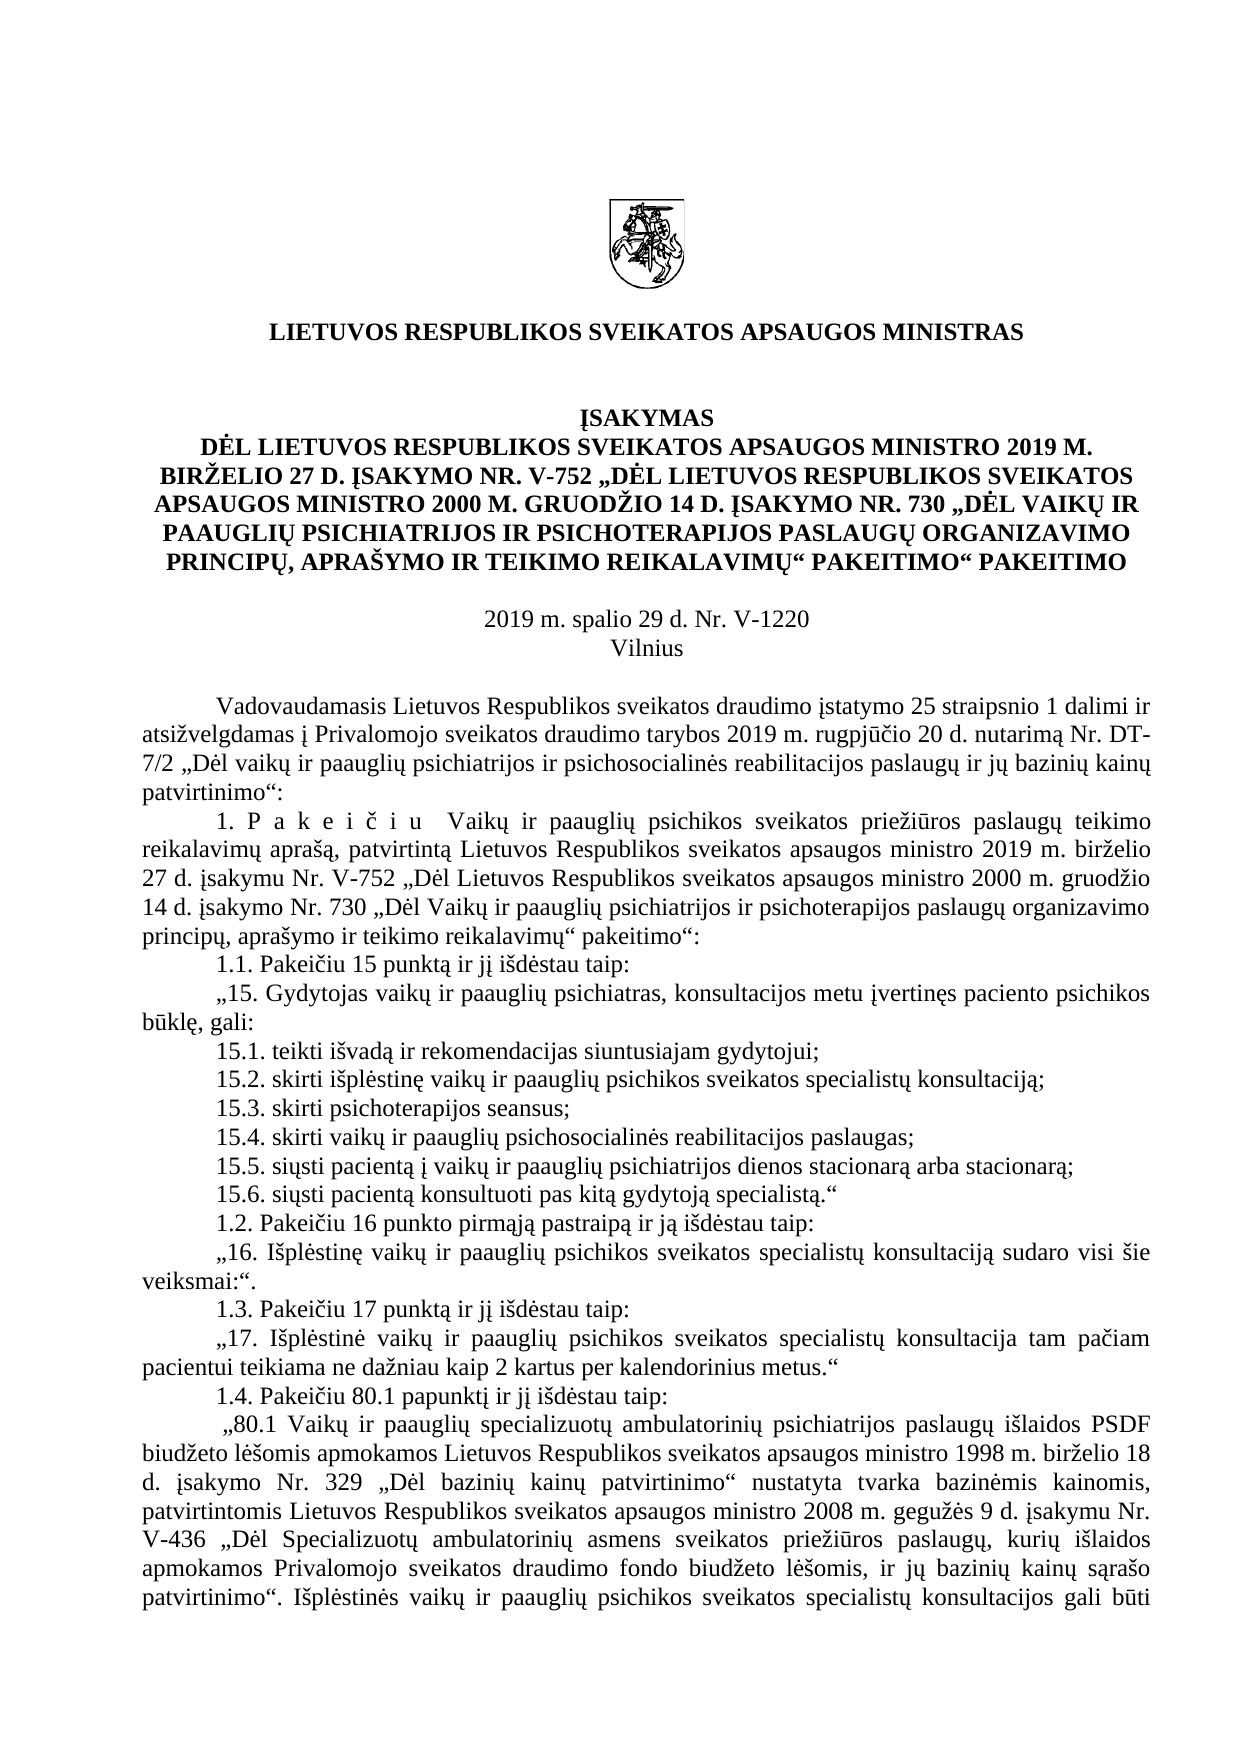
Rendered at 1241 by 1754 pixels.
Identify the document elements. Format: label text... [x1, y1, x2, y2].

text 15.2. skirti išplėstinę vaikų ir paauglių psichikos sveikatos specialistų konsultaciją; [142, 1064, 1152, 1093]
text „16. Išplėstinę vaikų ir paauglių psichikos sveikatos specialistų konsultaciją sudaro visi šie veiksmai:“. [142, 1237, 1152, 1294]
text 1.2. Pakeičiu 16 punkto pirmąją pastraipą ir ją išdėstau taip: [142, 1208, 1152, 1237]
text 15.4. skirti vaikų ir paauglių psichosocialinės reabilitacijos paslaugas; [142, 1122, 1152, 1151]
text 1. P a k e i č i u Vaikų ir paauglių psichikos sveikatos priežiūros paslaugų teikimo reikalavimų aprašą, patvirtintą Lietuvos Respublikos sveikatos apsaugos ministro 2019 m. birželio 27 d. įsakymu Nr. V-752 „Dėl Lietuvos Respublikos sveikatos apsaugos ministro 2000 m. gruodžio 14 d. įsakymo Nr. 730 „Dėl Vaikų ir paauglių psichiatrijos ir psichoterapijos paslaugų organizavimo principų, aprašymo ir teikimo reikalavimų“ pakeitimo“: [142, 806, 1152, 949]
text 2019 m. spalio 29 d. Nr. V-1220 [142, 604, 1152, 633]
text „17. Išplėstinė vaikų ir paauglių psichikos sveikatos specialistų konsultacija tam pačiam pacientui teikiama ne dažniau kaip 2 kartus per kalendorinius metus.“ [142, 1323, 1152, 1381]
text „80.1 Vaikų ir paauglių specializuotų ambulatorinių psichiatrijos paslaugų išlaidos PSDF biudžeto lėšomis apmokamos Lietuvos Respublikos sveikatos apsaugos ministro 1998 m. birželio 18 d. įsakymo Nr. 329 „Dėl bazinių kainų patvirtinimo“ nustatyta tvarka bazinėmis kainomis, patvirtintomis Lietuvos Respublikos sveikatos apsaugos ministro 2008 m. gegužės 9 d. įsakymu Nr. V-436 „Dėl Specializuotų ambulatorinių asmens sveikatos priežiūros paslaugų, kurių išlaidos apmokamos Privalomojo sveikatos draudimo fondo biudžeto lėšomis, ir jų bazinių kainų sąrašo patvirtinimo“. Išplėstinės vaikų ir paauglių psichikos sveikatos specialistų konsultacijos gali būti [142, 1409, 1152, 1611]
text Dėl Lietuvos Respublikos sveikatos apsaugos ministro 2019 m. birželio 27 d. įsakymo Nr. V-752 „Dėl Lietuvos Respublikos sveikatos apsaugos ministro 2000 m. gruodžio 14 d. Įsakymo Nr. 730 „Dėl Vaikų ir paauglių psichiatrijos ir psichoterapijos paslaugų organizavimo principų, aprašymo ir teikimo reikalavimų“ pakeitimo“ Pakeitimo [142, 432, 1152, 576]
text 15.6. siųsti pacientą konsultuoti pas kitą gydytoją specialistą.“ [142, 1179, 1152, 1208]
text ĮSAKYMAS [142, 403, 1152, 432]
text „15. Gydytojas vaikų ir paauglių psichiatras, konsultacijos metu įvertinęs paciento psichikos būklę, gali: [142, 978, 1152, 1036]
text 1.4. Pakeičiu 80.1 papunktį ir jį išdėstau taip: [142, 1381, 1152, 1409]
text 1.3. Pakeičiu 17 punktą ir jį išdėstau taip: [142, 1294, 1152, 1323]
text 15.1. teikti išvadą ir rekomendacijas siuntusiajam gydytojui; [142, 1036, 1152, 1064]
text 15.3. skirti psichoterapijos seansus; [142, 1093, 1152, 1122]
text Vadovaudamasis Lietuvos Respublikos sveikatos draudimo įstatymo 25 straipsnio 1 dalimi ir atsižvelgdamas į Privalomojo sveikatos draudimo tarybos 2019 m. rugpjūčio 20 d. nutarimą Nr. DT-7/2 „Dėl vaikų ir paauglių psichiatrijos ir psichosocialinės reabilitacijos paslaugų ir jų bazinių kainų patvirtinimo“: [142, 691, 1152, 806]
text 15.5. siųsti pacientą į vaikų ir paauglių psichiatrijos dienos stacionarą arba stacionarą; [142, 1151, 1152, 1179]
text 1.1. Pakeičiu 15 punktą ir jį išdėstau taip: [142, 949, 1152, 978]
text Vilnius [142, 633, 1152, 662]
text LIETUVOS RESPUBLIKOS SVEIKATOS APSAUGOS MINISTRAS [142, 317, 1152, 346]
